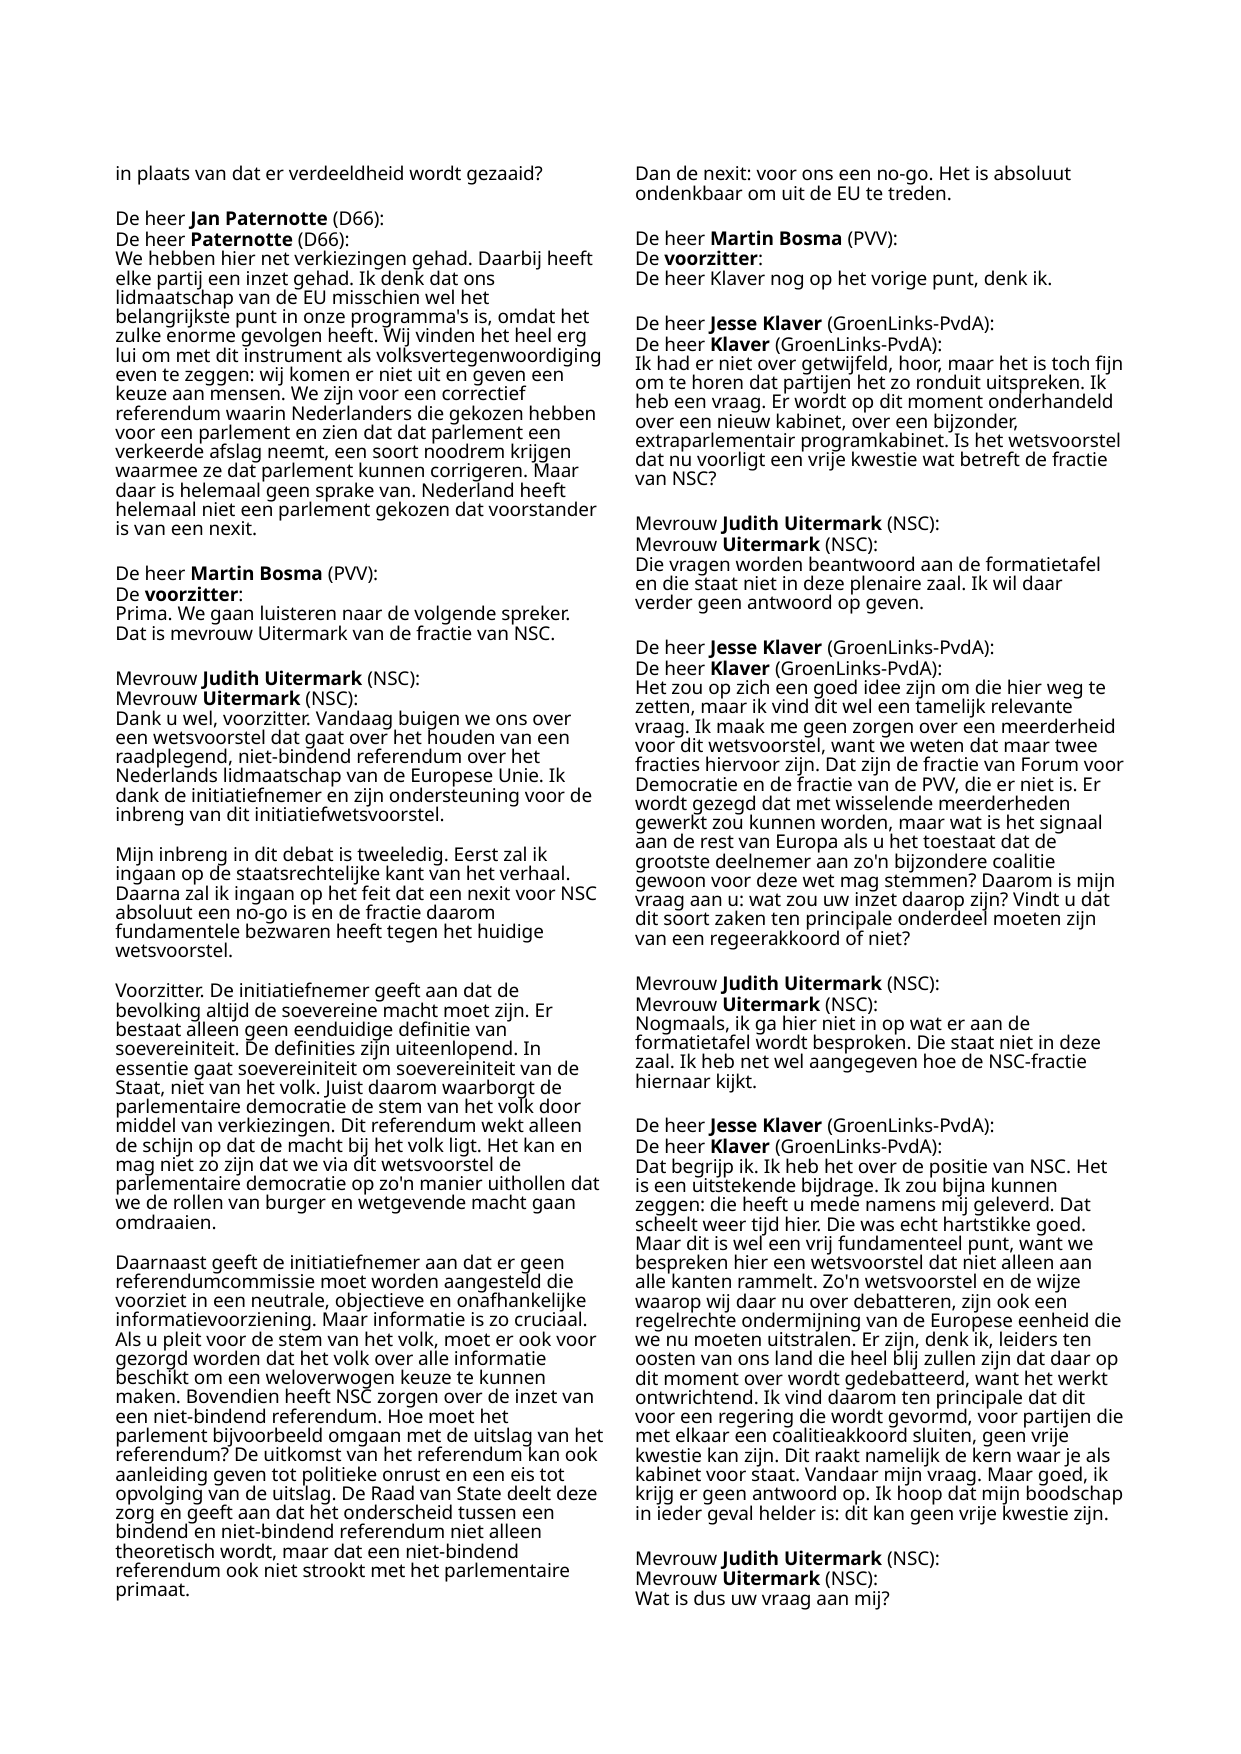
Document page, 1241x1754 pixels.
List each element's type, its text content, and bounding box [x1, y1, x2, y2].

text De heer Martin Bosma (PVV): [635, 225, 1125, 250]
text in plaats van dat er verdeeldheid wordt gezaaid? [115, 165, 605, 184]
text Voorzitter. De initiatiefnemer geeft aan dat de bevolking altijd de soevereine macht moet zijn. Er bestaat alleen geen eenduidige definitie van soevereiniteit. De definities zijn uiteenlopend. In essentie gaat soevereiniteit om soevereiniteit van de Staat, niet van het volk. Juist daarom waarborgt de parlementaire democratie de stem van het volk door middel van verkiezingen. Dit referendum wekt alleen de schijn op dat de macht bij het volk ligt. Het kan en mag niet zo zijn dat we via dit wetsvoorstel de parlementaire democratie op zo'n manier uithollen dat we de rollen van burger en wetgevende macht gaan omdraaien. [115, 982, 605, 1233]
text Mevrouw Uitermark (NSC): [115, 690, 605, 710]
text Mevrouw Uitermark (NSC): [635, 1570, 1125, 1590]
text Mevrouw Uitermark (NSC): [635, 536, 1125, 556]
text Dank u wel, voorzitter. Vandaag buigen we ons over een wetsvoorstel dat gaat over het houden van een raadplegend, niet-bindend referendum over het Nederlands lidmaatschap van de Europese Unie. Ik dank de initiatiefnemer en zijn ondersteuning voor de inbreng van dit initiatiefwetsvoorstel. [115, 710, 605, 825]
text Mevrouw Judith Uitermark (NSC): [635, 511, 1125, 536]
text We hebben hier net verkiezingen gehad. Daarbij heeft elke partij een inzet gehad. Ik denk dat ons lidmaatschap van de EU misschien wel het belangrijkste punt in onze programma's is, omdat het zulke enorme gevolgen heeft. Wij vinden het heel erg lui om met dit instrument als volksvertegenwoordiging even te zeggen: wij komen er niet uit en geven een keuze aan mensen. We zijn voor een correctief referendum waarin Nederlanders die gekozen hebben voor een parlement en zien dat dat parlement een verkeerde afslag neemt, een soort noodrem krijgen waarmee ze dat parlement kunnen corrigeren. Maar daar is helemaal geen sprake van. Nederland heeft helemaal niet een parlement gekozen dat voorstander is van een nexit. [115, 250, 605, 539]
text Dan de nexit: voor ons een no-go. Het is absoluut ondenkbaar om uit de EU te treden. [635, 165, 1125, 204]
text Ik had er niet over getwijfeld, hoor, maar het is toch fijn om te horen dat partijen het zo ronduit uitspreken. Ik heb een vraag. Er wordt op dit moment onderhandeld over een nieuw kabinet, over een bijzonder, extraparlementair programkabinet. Is het wetsvoorstel dat nu voorligt een vrije kwestie wat betreft de fractie van NSC? [635, 355, 1125, 490]
text Dat begrijp ik. Ik heb het over de positie van NSC. Het is een uitstekende bijdrage. Ik zou bijna kunnen zeggen: die heeft u mede namens mij geleverd. Dat scheelt weer tijd hier. Die was echt hartstikke goed. Maar dit is wel een vrij fundamenteel punt, want we bespreken hier een wetsvoorstel dat niet alleen aan alle kanten rammelt. Zo'n wetsvoorstel en de wijze waarop wij daar nu over debatteren, zijn ook een regelrechte ondermijning van de Europese eenheid die we nu moeten uitstralen. Er zijn, denk ik, leiders ten oosten van ons land die heel blij zullen zijn dat daar op dit moment over wordt gedebatteerd, want het werkt ontwrichtend. Ik vind daarom ten principale dat dit voor een regering die wordt gevormd, voor partijen die met elkaar een coalitieakkoord sluiten, geen vrije kwestie kan zijn. Dit raakt namelijk de kern waar je als kabinet voor staat. Vandaar mijn vraag. Maar goed, ik krijg er geen antwoord op. Ik hoop dat mijn boodschap in ieder geval helder is: dit kan geen vrije kwestie zijn. [635, 1158, 1125, 1524]
text Mevrouw Judith Uitermark (NSC): [635, 970, 1125, 996]
text Mijn inbreng in dit debat is tweeledig. Eerst zal ik ingaan op de staatsrechtelijke kant van het verhaal. Daarna zal ik ingaan op het feit dat een nexit voor NSC absoluut een no-go is en de fractie daarom fundamentele bezwaren heeft tegen het huidige wetsvoorstel. [115, 846, 605, 962]
text De heer Klaver nog op het vorige punt, denk ik. [635, 270, 1125, 289]
text De heer Jan Paternotte (D66): [115, 205, 605, 231]
text De heer Jesse Klaver (GroenLinks-PvdA): [635, 310, 1125, 336]
text De heer Martin Bosma (PVV): [115, 560, 605, 586]
text Wat is dus uw vraag aan mij? [635, 1590, 1125, 1609]
text De heer Paternotte (D66): [115, 231, 605, 250]
text Daarnaast geeft de initiatiefnemer aan dat er geen referendumcommissie moet worden aangesteld die voorziet in een neutrale, objectieve en onafhankelijke informatievoorziening. Maar informatie is zo cruciaal. Als u pleit voor de stem van het volk, moet er ook voor gezorgd worden dat het volk over alle informatie beschikt om een weloverwogen keuze te kunnen maken. Bovendien heeft NSC zorgen over de inzet van een niet-bindend referendum. Hoe moet het parlement bijvoorbeeld omgaan met de uitslag van het referendum? De uitkomst van het referendum kan ook aanleiding geven tot politieke onrust en een eis tot opvolging van de uitslag. De Raad van State deelt deze zorg en geeft aan dat het onderscheid tussen een bindend en niet-bindend referendum niet alleen theoretisch wordt, maar dat een niet-bindend referendum ook niet strookt met het parlementaire primaat. [115, 1254, 605, 1601]
text De heer Jesse Klaver (GroenLinks-PvdA): [635, 1113, 1125, 1138]
text Die vragen worden beantwoord aan de formatietafel en die staat niet in deze plenaire zaal. Ik wil daar verder geen antwoord op geven. [635, 556, 1125, 613]
text De heer Klaver (GroenLinks-PvdA): [635, 660, 1125, 679]
text Mevrouw Judith Uitermark (NSC): [635, 1545, 1125, 1570]
text Mevrouw Uitermark (NSC): [635, 996, 1125, 1015]
text De heer Klaver (GroenLinks-PvdA): [635, 336, 1125, 355]
text De voorzitter: [635, 250, 1125, 270]
text De heer Jesse Klaver (GroenLinks-PvdA): [635, 634, 1125, 660]
text Prima. We gaan luisteren naar de volgende spreker. Dat is mevrouw Uitermark van de fractie van NSC. [115, 605, 605, 644]
text De voorzitter: [115, 586, 605, 605]
text Het zou op zich een goed idee zijn om die hier weg te zetten, maar ik vind dit wel een tamelijk relevante vraag. Ik maak me geen zorgen over een meerderheid voor dit wetsvoorstel, want we weten dat maar twee fracties hiervoor zijn. Dat zijn de fractie van Forum voor Democratie en de fractie van de PVV, die er niet is. Er wordt gezegd dat met wisselende meerderheden gewerkt zou kunnen worden, maar wat is het signaal aan de rest van Europa als u het toestaat dat de grootste deelnemer aan zo'n bijzondere coalitie gewoon voor deze wet mag stemmen? Daarom is mijn vraag aan u: wat zou uw inzet daarop zijn? Vindt u dat dit soort zaken ten principale onderdeel moeten zijn van een regeerakkoord of niet? [635, 679, 1125, 949]
text Mevrouw Judith Uitermark (NSC): [115, 665, 605, 690]
text Nogmaals, ik ga hier niet in op wat er aan de formatietafel wordt besproken. Die staat niet in deze zaal. Ik heb net wel aangegeven hoe de NSC-fractie hiernaar kijkt. [635, 1015, 1125, 1092]
text De heer Klaver (GroenLinks-PvdA): [635, 1138, 1125, 1158]
